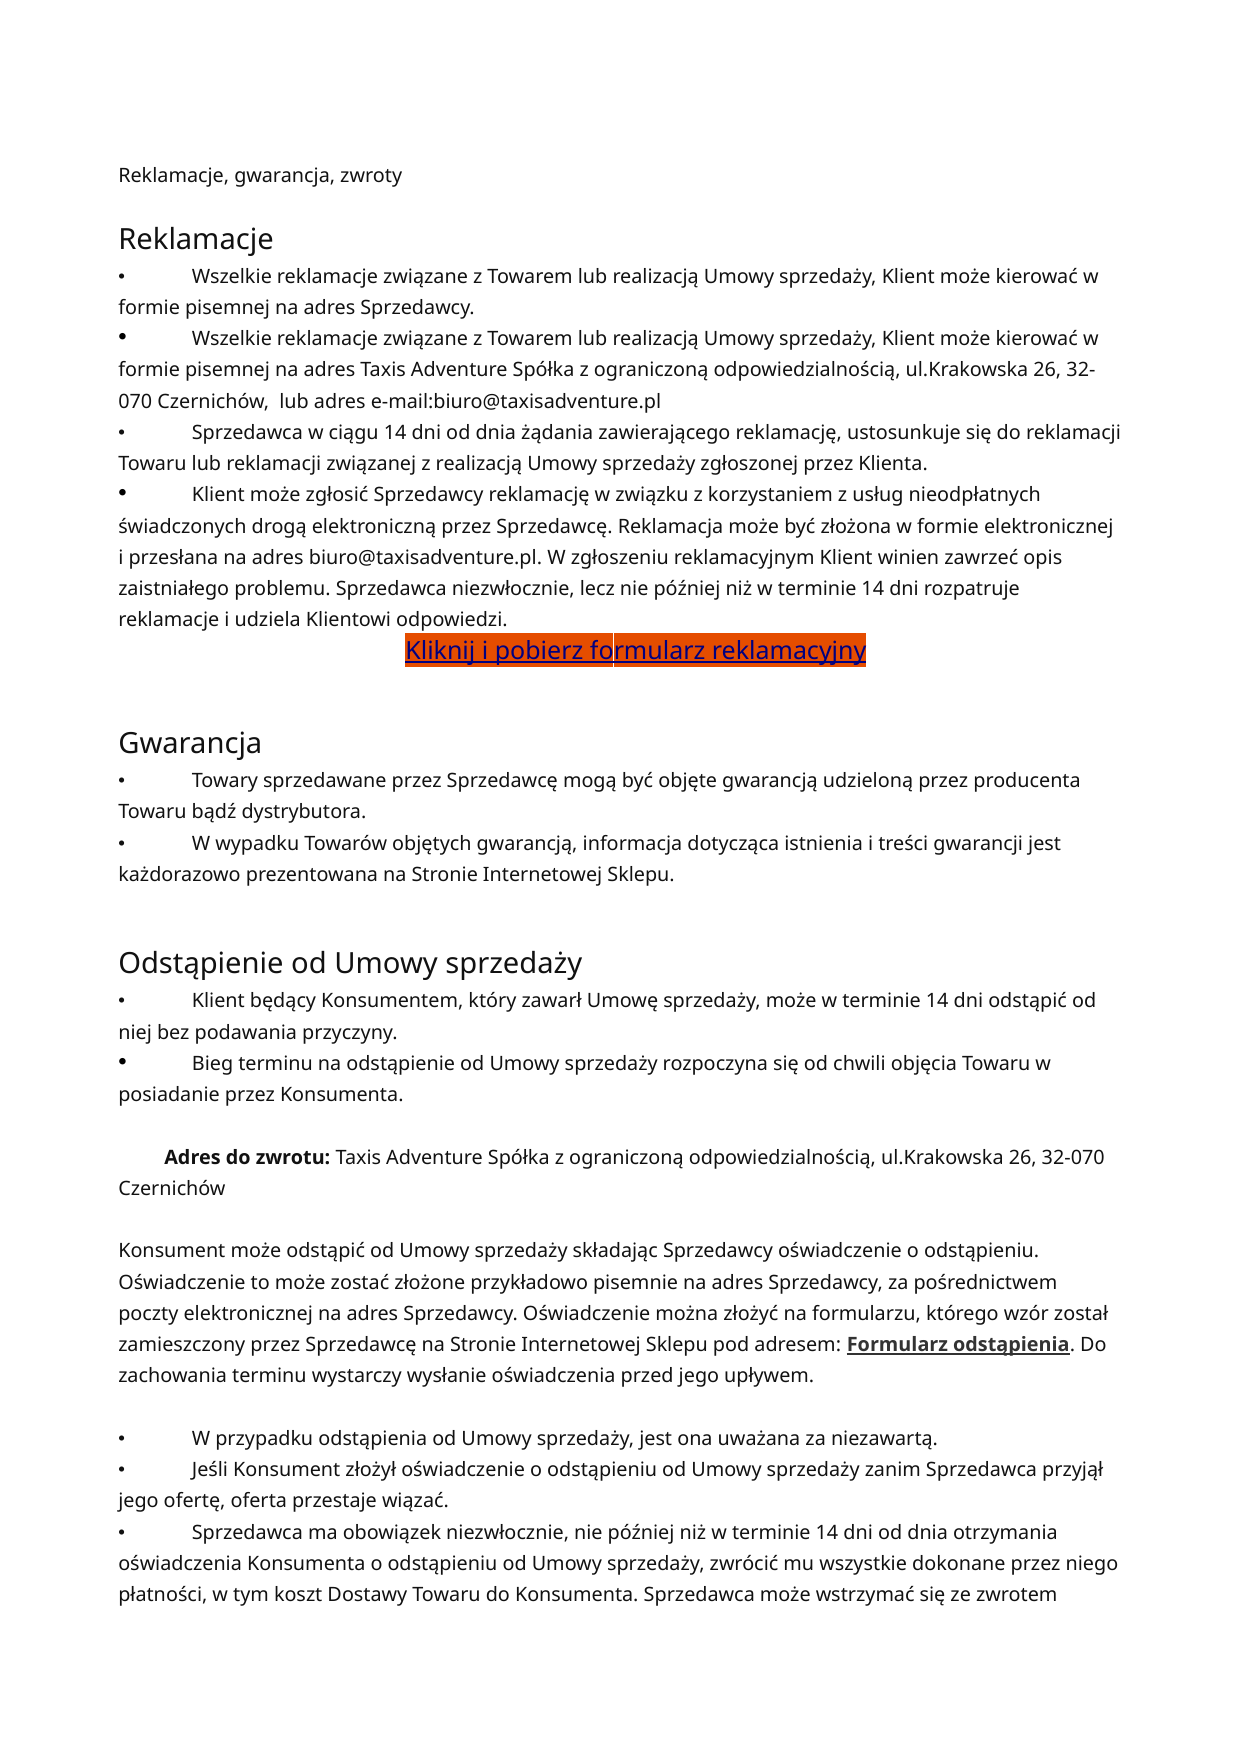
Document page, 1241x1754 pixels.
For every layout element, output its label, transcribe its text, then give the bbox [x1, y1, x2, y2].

list Klient może zgłosić Sprzedawcy reklamację w związku z korzystaniem z usług nieodpłatnych świadczonych drogą elektroniczną przez Sprzedawcę. Reklamacja może być złożona w formie elektronicznej i przesłana na adres biuro@taxisadventure.pl. W zgłoszeniu reklamacyjnym Klient winien zawrzeć opis zaistniałego problemu. Sprzedawca niezwłocznie, lecz nie później niż w terminie 14 dni rozpatruje reklamacje i udziela Klientowi odpowiedzi. [118, 476, 1122, 633]
list Wszelkie reklamacje związane z Towarem lub realizacją Umowy sprzedaży, Klient może kierować w formie pisemnej na adres Sprzedawcy. [118, 258, 1122, 320]
list Wszelkie reklamacje związane z Towarem lub realizacją Umowy sprzedaży, Klient może kierować w formie pisemnej na adres Taxis Adventure Spółka z ograniczoną odpowiedzialnością, ul.Krakowska 26, 32-070 Czernichów, lub adres e-mail:biuro@taxisadventure.pl [118, 320, 1122, 414]
list Sprzedawca ma obowiązek niezwłocznie, nie później niż w terminie 14 dni od dnia otrzymania oświadczenia Konsumenta o odstąpieniu od Umowy sprzedaży, zwrócić mu wszystkie dokonane przez niego płatności, w tym koszt Dostawy Towaru do Konsumenta. Sprzedawca może wstrzymać się ze zwrotem [118, 1514, 1122, 1607]
text Reklamacje, gwarancja, zwroty [118, 134, 1122, 188]
list Sprzedawca w ciągu 14 dni od dnia żądania zawierającego reklamację, ustosunkuje się do reklamacji Towaru lub reklamacji związanej z realizacją Umowy sprzedaży zgłoszonej przez Klienta. [118, 414, 1122, 476]
list Klient będący Konsumentem, który zawarł Umowę sprzedaży, może w terminie 14 dni odstąpić od niej bez podawania przyczyny. [118, 982, 1122, 1045]
text Gwarancja [118, 695, 1122, 762]
text Reklamacje [118, 218, 1122, 258]
list Jeśli Konsument złożył oświadczenie o odstąpieniu od Umowy sprzedaży zanim Sprzedawca przyjął jego ofertę, oferta przestaje wiązać. [118, 1451, 1122, 1514]
text Odstąpienie od Umowy sprzedaży [118, 916, 1122, 982]
list Towary sprzedawane przez Sprzedawcę mogą być objęte gwarancją udzieloną przez producenta Towaru bądź dystrybutora. [118, 762, 1122, 824]
list W wypadku Towarów objętych gwarancją, informacja dotycząca istnienia i treści gwarancji jest każdorazowo prezentowana na Stronie Internetowej Sklepu. [118, 824, 1122, 887]
text Kliknij i pobierz formularz reklamacyjny [149, 633, 1122, 667]
list Bieg terminu na odstąpienie od Umowy sprzedaży rozpoczyna się od chwili objęcia Towaru w posiadanie przez Konsumenta. Adres do zwrotu: Taxis Adventure Spółka z ograniczoną odpowiedzialnością, ul.Krakowska 26, 32-070 Czernichów Konsument może odstąpić od Umowy sprzedaży składając Sprzedawcy oświadczenie o odstąpieniu. Oświadczenie to może zostać złożone przykładowo pisemnie na adres Sprzedawcy, za pośrednictwem poczty elektronicznej na adres Sprzedawcy. Oświadczenie można złożyć na formularzu, którego wzór został zamieszczony przez Sprzedawcę na Stronie Internetowej Sklepu pod adresem: Formularz odstąpienia. Do zachowania terminu wystarczy wysłanie oświadczenia przed jego upływem. [118, 1045, 1122, 1420]
list W przypadku odstąpienia od Umowy sprzedaży, jest ona uważana za niezawartą. [118, 1420, 1122, 1451]
